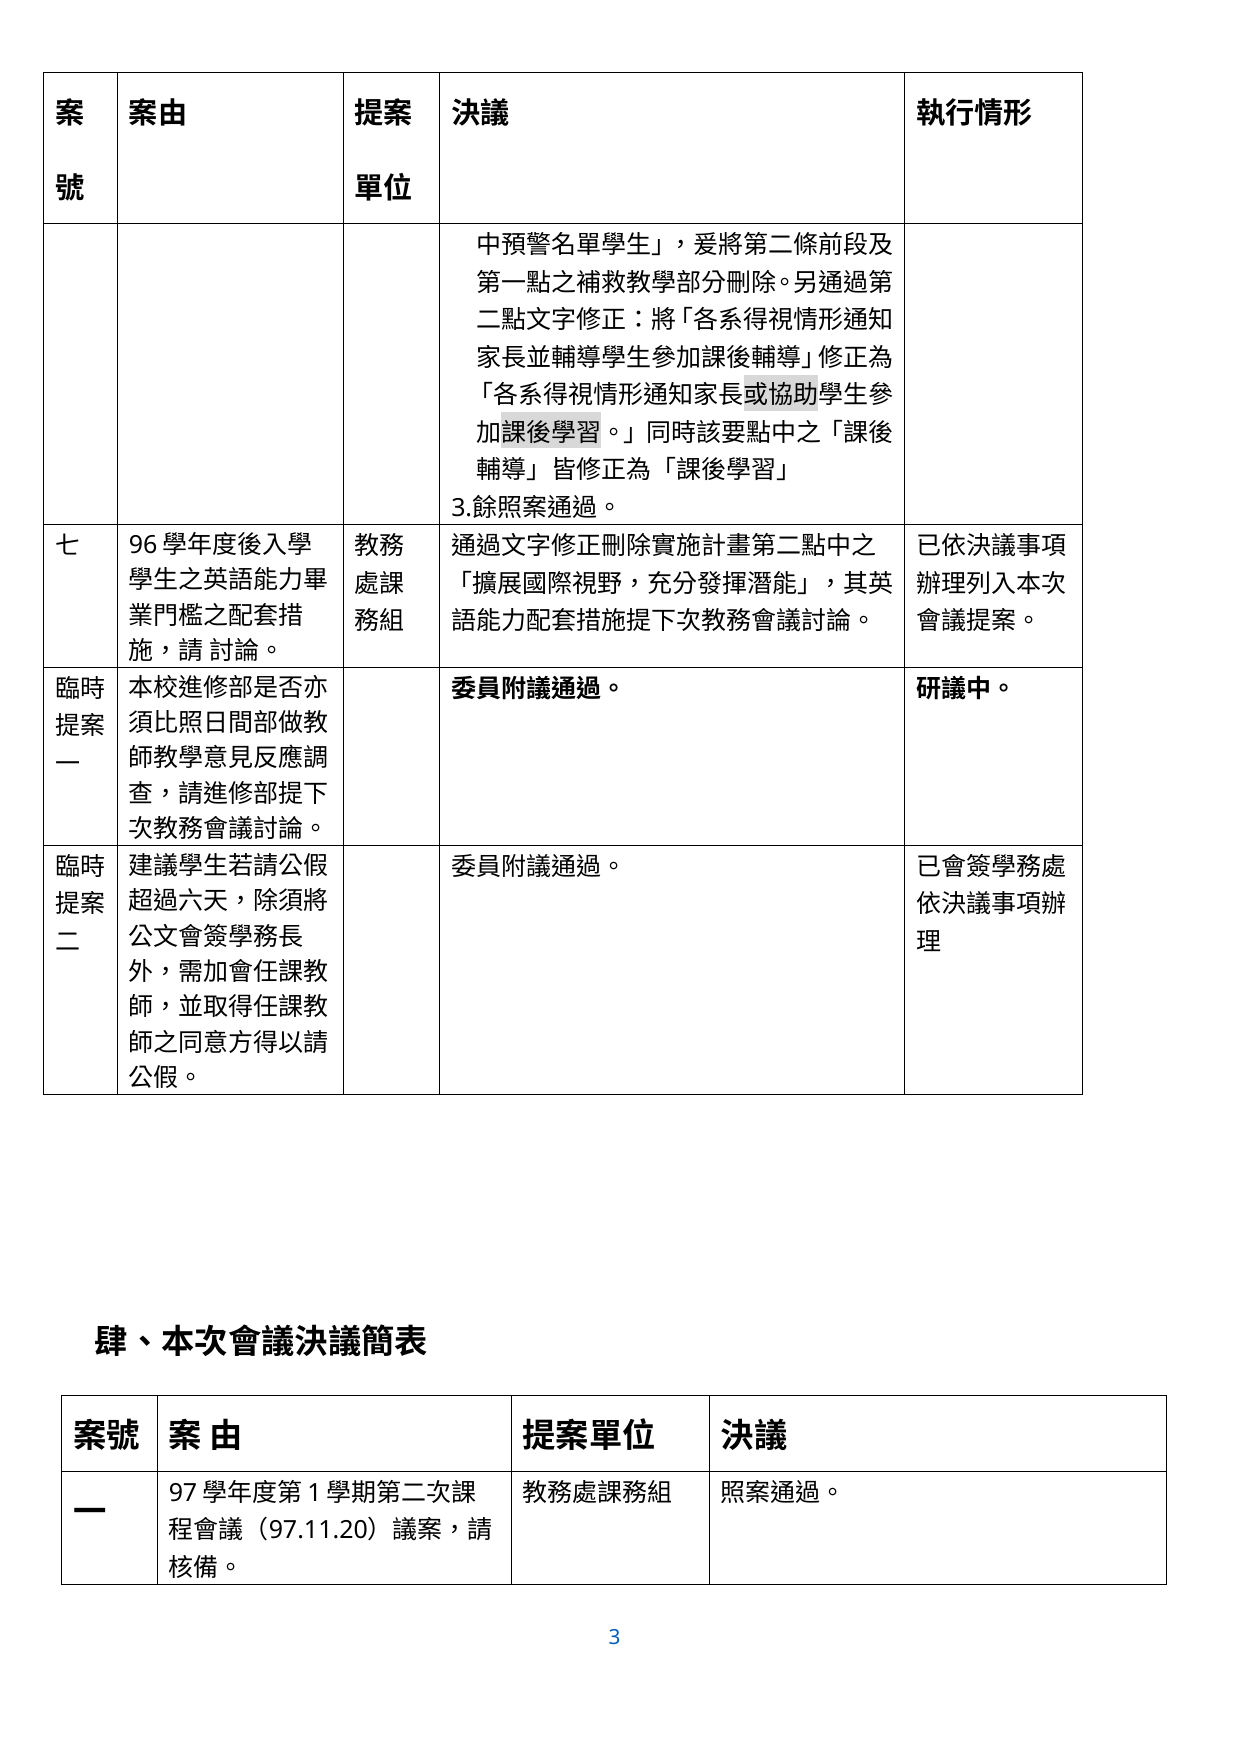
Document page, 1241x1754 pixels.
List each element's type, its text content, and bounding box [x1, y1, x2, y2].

table_cell 臨時提案一 [44, 668, 117, 845]
table_cell 本校進修部是否亦須比照日間部做教師教學意見反應調查，請進修部提下次教務會議討論。 [118, 668, 343, 845]
table_cell 七 [44, 525, 117, 667]
table_cell 中預警名單學生」，爰將第二條前段及第一點之補救教學部分刪除。另通過第二點文字修正：將「各系得視情形通知家長並輔導學生參加課後輔導」修正為「各系得視情形通知家長或協助學生參加課後學習。」同時該要點中之「課後輔導」皆修正為「課後學習」 3.餘照案通過。 [440, 224, 904, 524]
text 肆、本次會議決議簡表 [94, 1301, 1134, 1376]
table_header 執行情形 [905, 73, 1082, 223]
table_header 案由 [118, 73, 343, 223]
table_header 決議 [710, 1396, 1166, 1471]
table_header 提案單位 [512, 1396, 709, 1471]
table_cell [118, 224, 343, 524]
table_cell 建議學生若請公假超過六天，除須將公文會簽學務長外，需加會任課教師，並取得任課教師之同意方得以請公假。 [118, 846, 343, 1094]
table_cell 委員附議通過。 [440, 668, 904, 845]
table_header 案號 [44, 73, 117, 223]
table_cell 委員附議通過。 [440, 846, 904, 1094]
table_cell [344, 224, 439, 524]
table_cell 臨時提案二 [44, 846, 117, 1094]
table_cell 96學年度後入學學生之英語能力畢業門檻之配套措施，請 討論。 [118, 525, 343, 667]
table_header 提案單位 [344, 73, 439, 223]
table_cell [344, 846, 439, 1094]
table_cell 教務處課務組 [344, 525, 439, 667]
table_cell 一 [62, 1472, 157, 1584]
table_cell 研議中。 [905, 668, 1082, 845]
table_cell 已會簽學務處依決議事項辦理 [905, 846, 1082, 1094]
table_cell [44, 224, 117, 524]
table_cell 照案通過。 [710, 1472, 1166, 1584]
table_cell [905, 224, 1082, 524]
table_cell [344, 668, 439, 845]
table_header 案 由 [158, 1396, 511, 1471]
table_header 決議 [440, 73, 904, 223]
table_cell 已依決議事項辦理列入本次會議提案。 [905, 525, 1082, 667]
table_cell 教務處課務組 [512, 1472, 709, 1584]
table_header 案號 [62, 1396, 157, 1471]
table_cell 通過文字修正刪除實施計畫第二點中之「擴展國際視野，充分發揮潛能」，其英語能力配套措施提下次教務會議討論。 [440, 525, 904, 667]
table_cell 97學年度第1學期第二次課程會議（97.11.20）議案，請 核備。 [158, 1472, 511, 1584]
